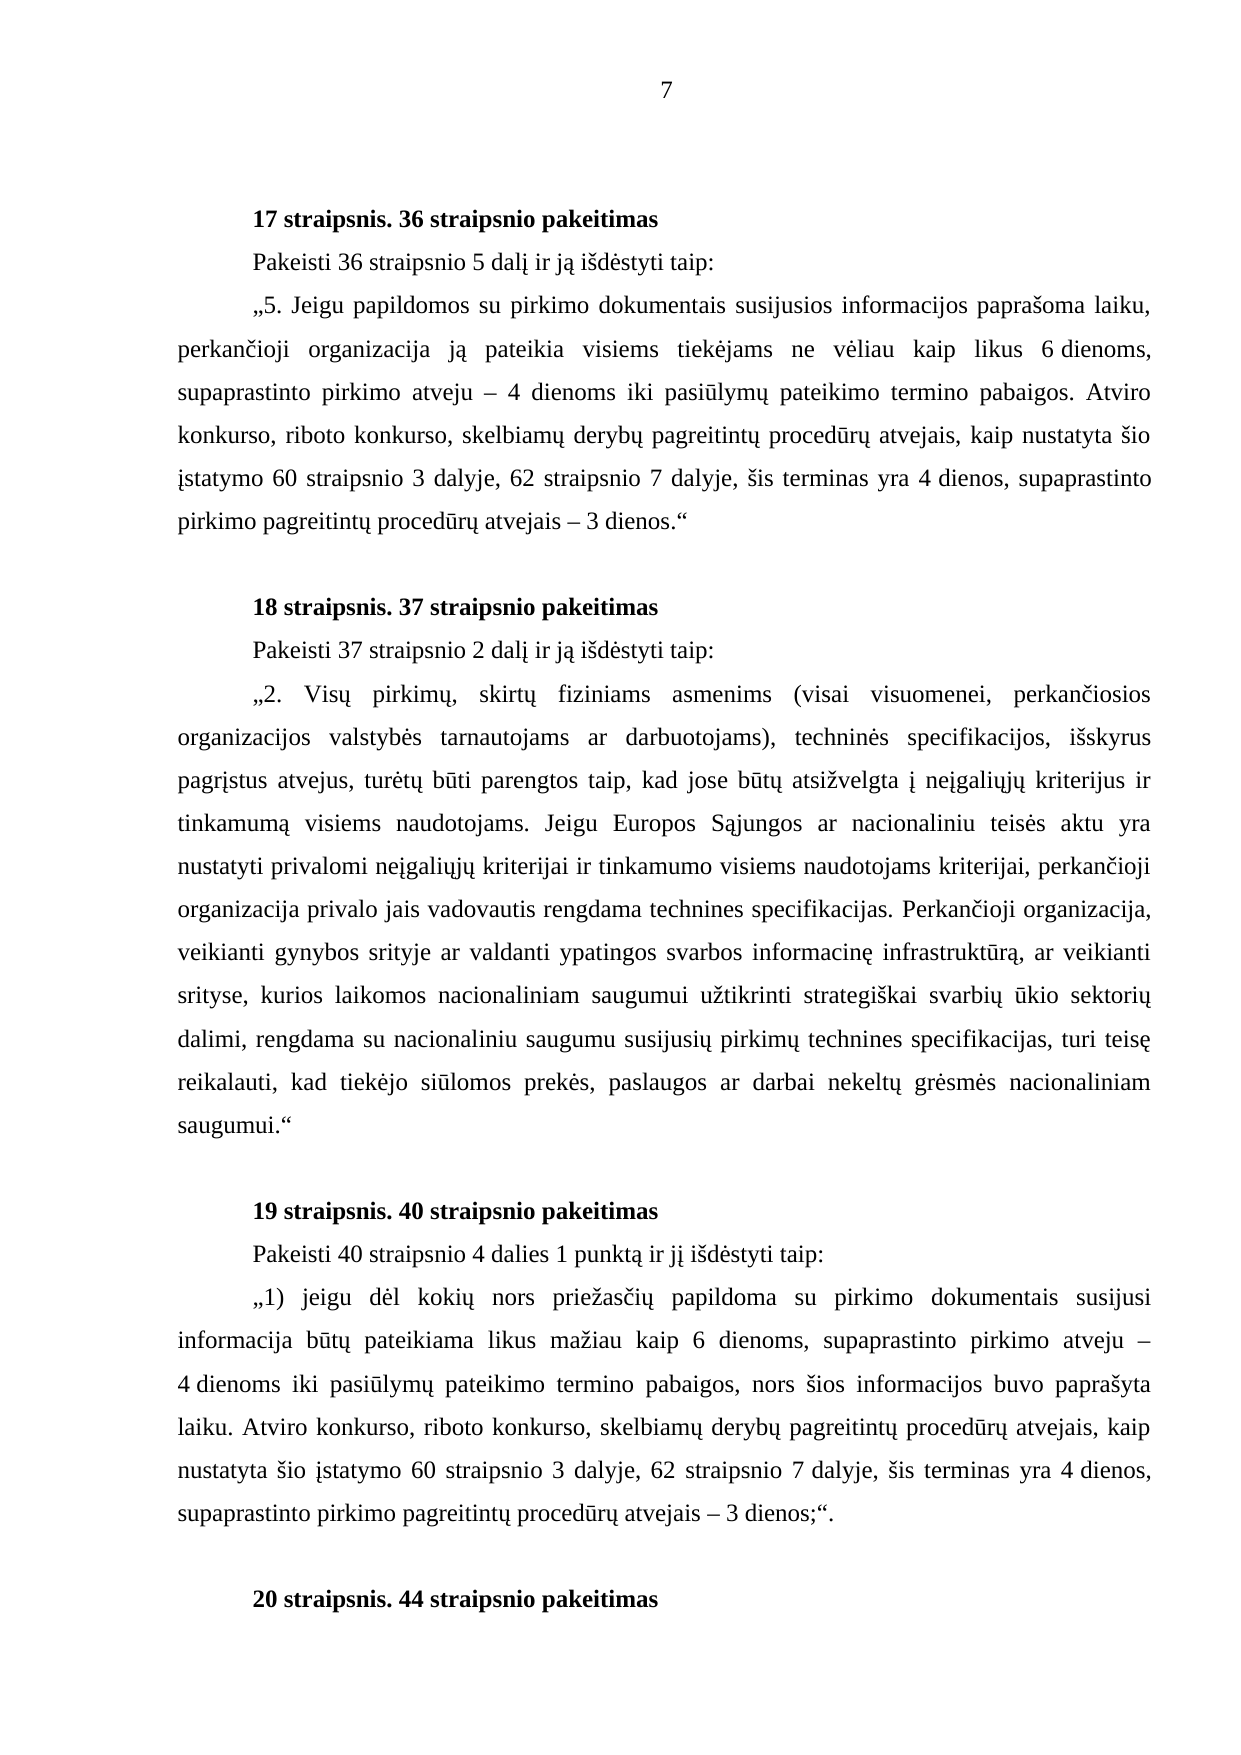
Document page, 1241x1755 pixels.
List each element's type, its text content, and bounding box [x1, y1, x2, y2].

text „5. Jeigu papildomos su pirkimo dokumentais susijusios informacijos paprašoma laiku, perkančioji organizacija ją pateikia visiems tiekėjams ne vėliau kaip likus 6 dienoms, supaprastinto pirkimo atveju – 4 dienoms iki pasiūlymų pateikimo termino pabaigos. Atviro konkurso, riboto konkurso, skelbiamų derybų pagreitintų procedūrų atvejais, kaip nustatyta šio įstatymo 60 straipsnio 3 dalyje, 62 straipsnio 7 dalyje, šis terminas yra 4 dienos, supaprastinto pirkimo pagreitintų procedūrų atvejais – 3 dienos.“ [177, 291, 1152, 535]
text Pakeisti 40 straipsnio 4 dalies 1 punktą ir jį išdėstyti taip: [177, 1239, 1152, 1268]
text 17 straipsnis. 36 straipsnio pakeitimas [177, 204, 1152, 233]
text 18 straipsnis. 37 straipsnio pakeitimas [177, 592, 1152, 621]
text „2. Visų pirkimų, skirtų fiziniams asmenims (visai visuomenei, perkančiosios organizacijos valstybės tarnautojams ar darbuotojams), techninės specifikacijos, išskyrus pagrįstus atvejus, turėtų būti parengtos taip, kad jose būtų atsižvelgta į neįgaliųjų kriterijus ir tinkamumą visiems naudotojams. Jeigu Europos Sąjungos ar nacionaliniu teisės aktu yra nustatyti privalomi neįgaliųjų kriterijai ir tinkamumo visiems naudotojams kriterijai, perkančioji organizacija privalo jais vadovautis rengdama technines specifikacijas. Perkančioji organizacija, veikianti gynybos srityje ar valdanti ypatingos svarbos informacinę infrastruktūrą, ar veikianti srityse, kurios laikomos nacionaliniam saugumui užtikrinti strategiškai svarbių ūkio sektorių dalimi, rengdama su nacionaliniu saugumu susijusių pirkimų technines specifikacijas, turi teisę reikalauti, kad tiekėjo siūlomos prekės, paslaugos ar darbai nekeltų grėsmės nacionaliniam saugumui.“ [177, 679, 1152, 1139]
text „1) jeigu dėl kokių nors priežasčių papildoma su pirkimo dokumentais susijusi informacija būtų pateikiama likus mažiau kaip 6 dienoms, supaprastinto pirkimo atveju – 4 dienoms iki pasiūlymų pateikimo termino pabaigos, nors šios informacijos buvo paprašyta laiku. Atviro konkurso, riboto konkurso, skelbiamų derybų pagreitintų procedūrų atvejais, kaip nustatyta šio įstatymo 60 straipsnio 3 dalyje, 62 straipsnio 7 dalyje, šis terminas yra 4 dienos, supaprastinto pirkimo pagreitintų procedūrų atvejais – 3 dienos;“. [177, 1282, 1152, 1527]
text 20 straipsnis. 44 straipsnio pakeitimas [177, 1584, 1152, 1613]
text Pakeisti 37 straipsnio 2 dalį ir ją išdėstyti taip: [177, 636, 1152, 664]
text Pakeisti 36 straipsnio 5 dalį ir ją išdėstyti taip: [177, 247, 1152, 276]
text 19 straipsnis. 40 straipsnio pakeitimas [177, 1196, 1152, 1225]
